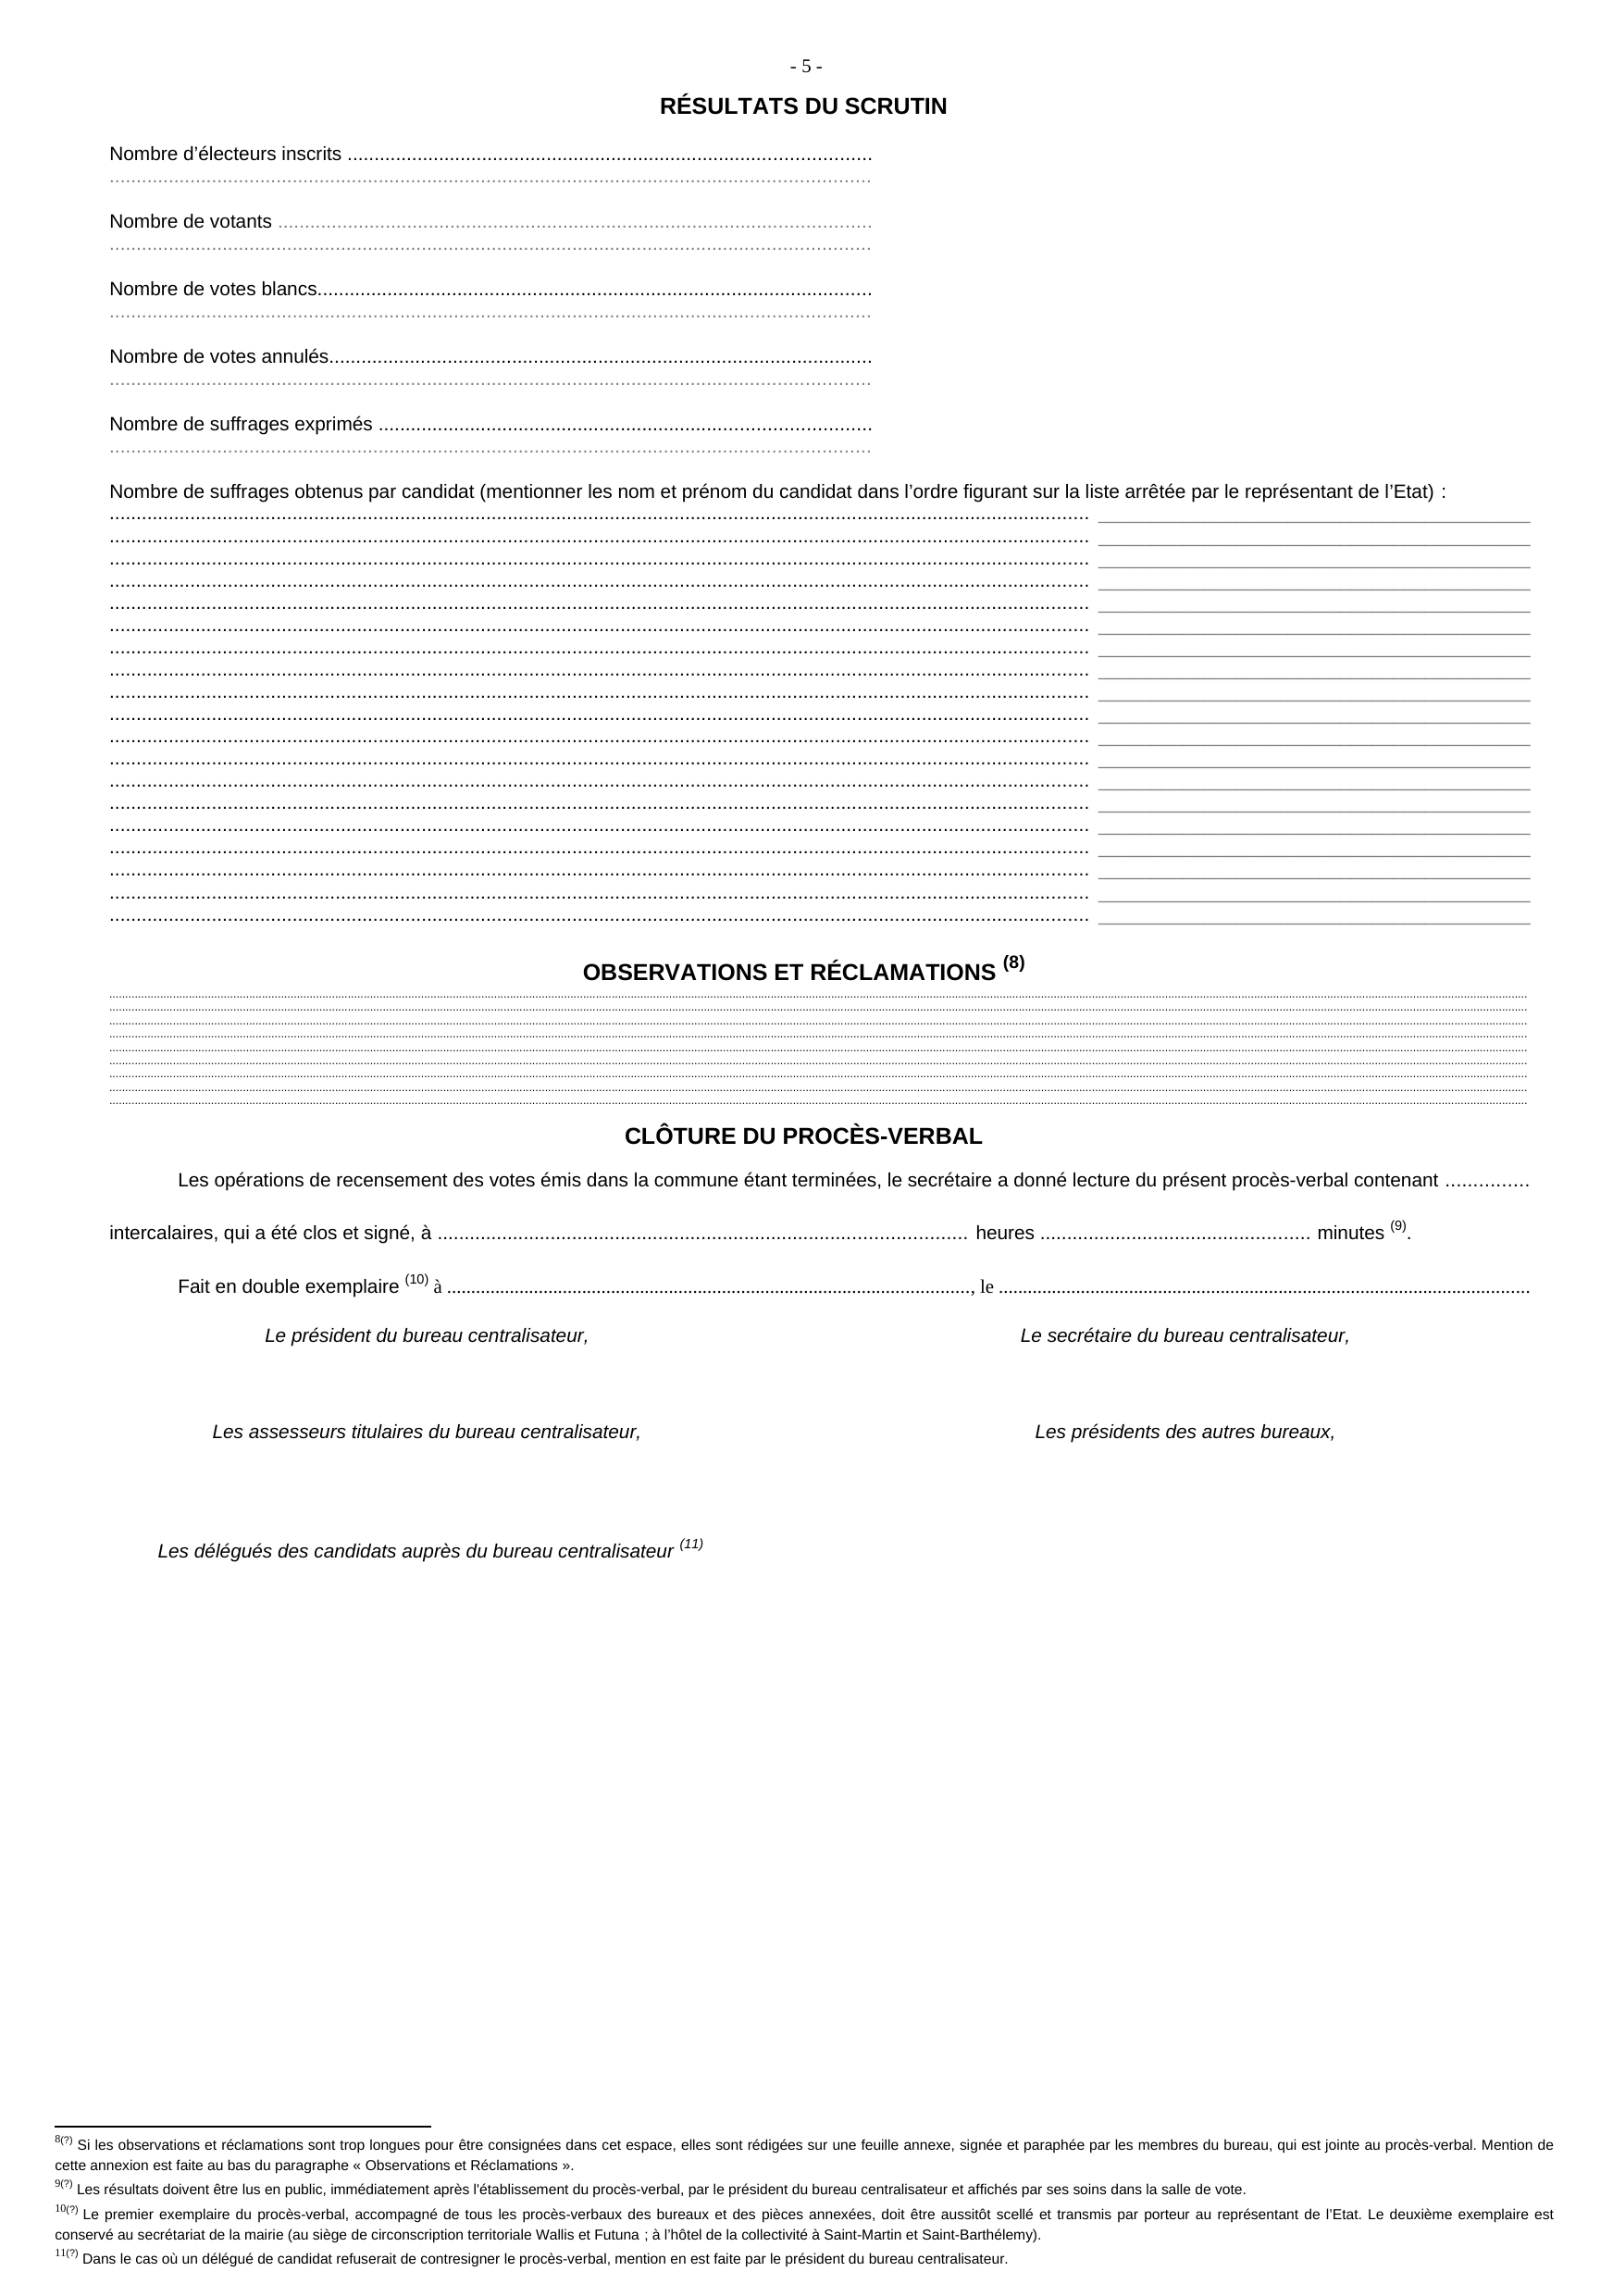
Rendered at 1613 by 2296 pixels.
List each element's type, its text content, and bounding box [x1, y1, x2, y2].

text Nombre de votes annulés [109, 345, 1531, 390]
subtitle RÉSULTATS DU SCRUTIN [109, 91, 1498, 119]
text Les opérations de recensement des votes émis dans la commune étant terminées, le secrétaire a donné lecture du présent procès-verbal contenant intercalaires, qui a été clos et signé, à heures minutes (). [109, 1169, 1557, 1245]
text (?) Si les observations et réclamations sont trop longues pour être consignées dans cet espace, elles sont rédigées sur une feuille annexe, signée et paraphée par les membres du bureau, qui est jointe au procès-verbal. Mention de cette annexion est faite au bas du paragraphe « Observations et Réclamations ». [55, 2132, 1557, 2174]
text Nombre de suffrages obtenus par candidat (mentionner les nom et prénom du candidat dans l’ordre figurant sur la liste arrêtée par le représentant de l’Etat) : [109, 479, 1557, 502]
text (?) Le premier exemplaire du procès-verbal, accompagné de tous les procès-verbaux des bureaux et des pièces annexées, doit être aussitôt scellé et transmis par porteur au représentant de l’Etat. Le deuxième exemplaire est conservé au secrétariat de la mairie (au siège de circonscription territoriale Wallis et Futuna ; à l’hôtel de la collectivité à Saint-Martin et Saint-Barthélemy). [55, 2202, 1557, 2243]
text Nombre de votes blancs [109, 278, 1531, 322]
subtitle OBSERVATIONS ET RÉCLAMATIONS () [109, 951, 1498, 987]
table_cell Les délégués des candidats auprès du bureau centralisateur () [48, 1536, 1565, 1652]
text (?) Les résultats doivent être lus en public, immédiatement après l'établissement du procès-verbal, par le président du bureau centralisateur et affichés par ses soins dans la salle de vote. [55, 2177, 1557, 2199]
text Nombre de suffrages exprimés [109, 413, 1531, 456]
subtitle CLÔTURE DU PROCÈS-VERBAL [109, 1121, 1498, 1149]
text Nombre de votants [109, 210, 1531, 254]
text Fait en double exemplaire () à , le [109, 1271, 1557, 1297]
table_cell Les présidents des autres bureaux, [806, 1421, 1565, 1536]
table_header Le président du bureau centralisateur, [48, 1324, 806, 1421]
text Nombre d’électeurs inscrits [109, 143, 1531, 187]
table_header Le secrétaire du bureau centralisateur, [806, 1324, 1565, 1421]
table_cell Les assesseurs titulaires du bureau centralisateur, [48, 1421, 806, 1536]
